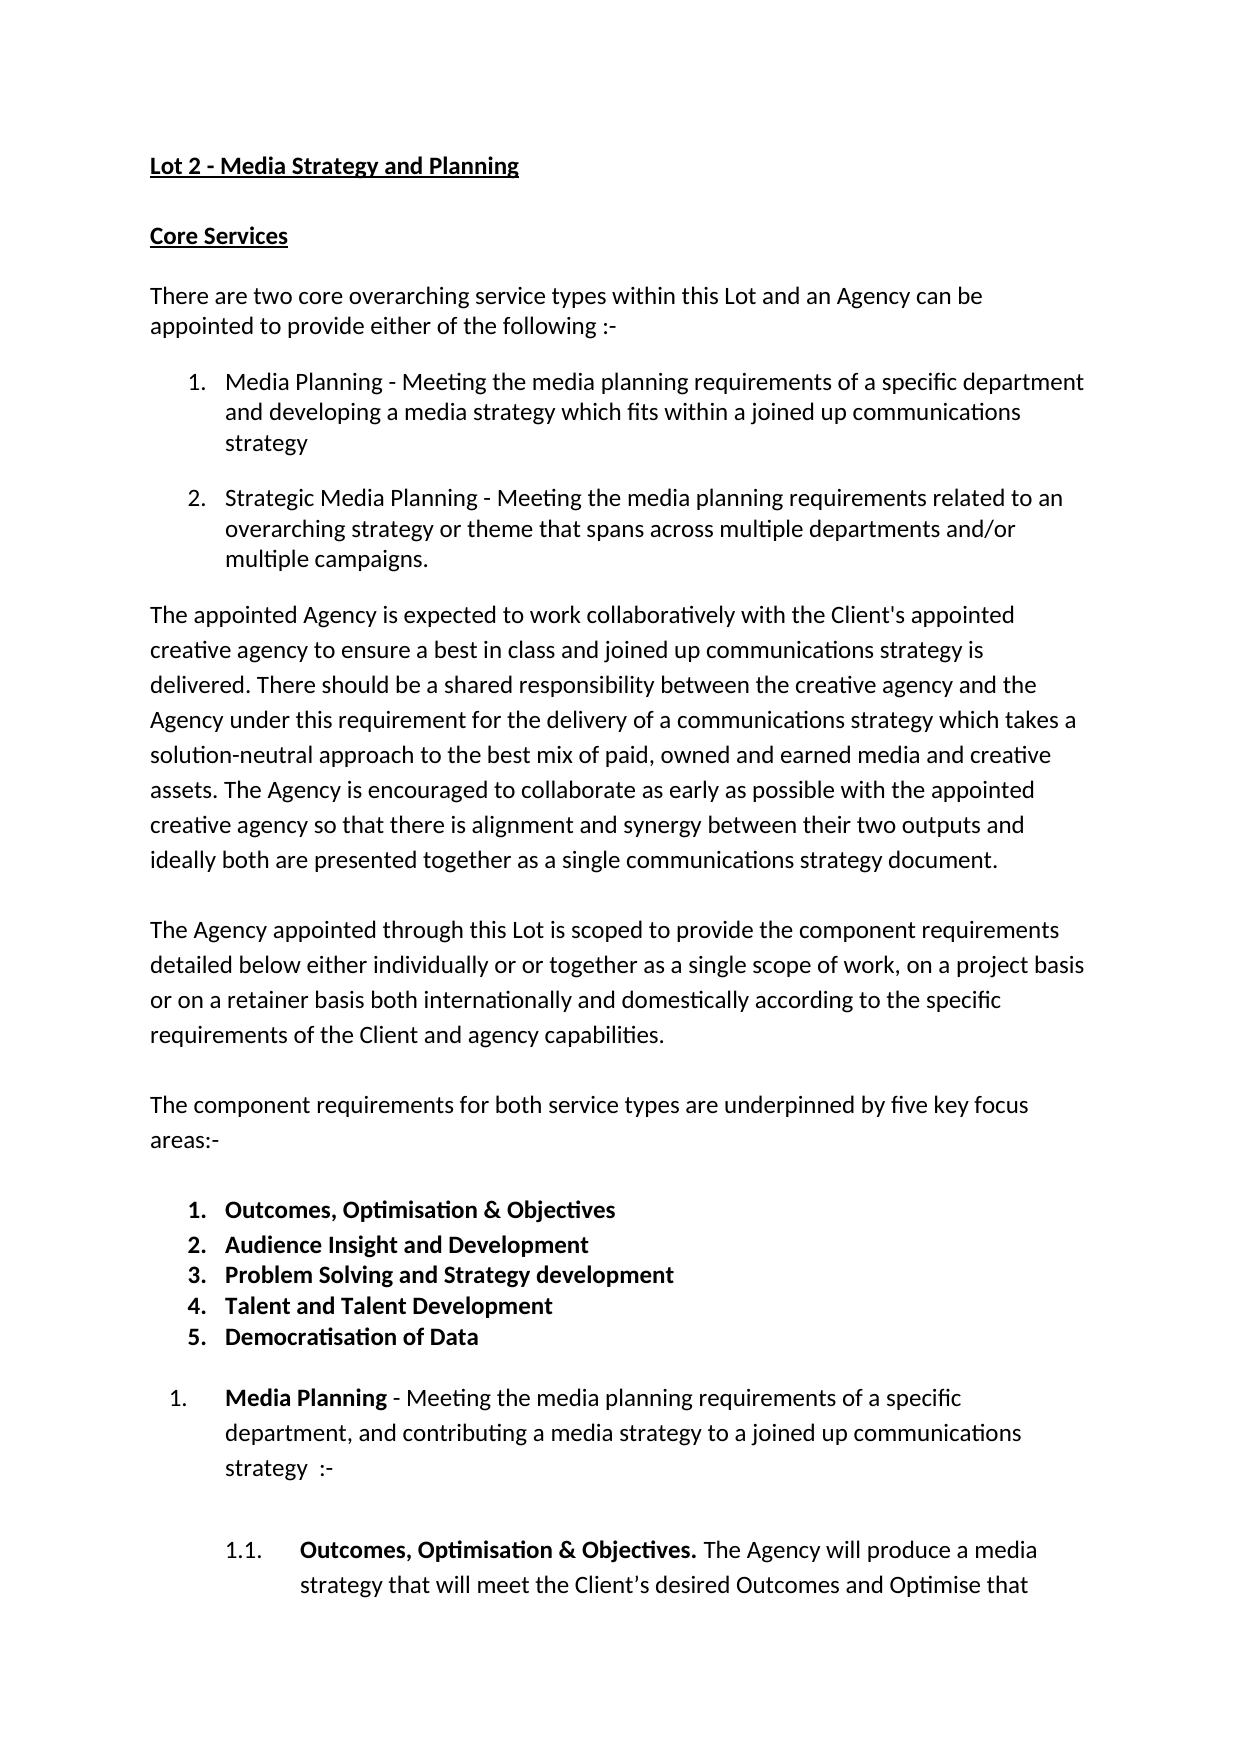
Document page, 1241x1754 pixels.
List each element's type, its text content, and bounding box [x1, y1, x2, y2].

list Media Planning - Meeting the media planning requirements of a specific department, and contributing a media strategy to a joined up communications strategy :- [187, 1382, 1090, 1482]
list Strategic Media Planning - Meeting the media planning requirements related to an overarching strategy or theme that spans across multiple departments and/or multiple campaigns. [187, 483, 1090, 574]
list Talent and Talent Development [187, 1290, 1090, 1321]
text Core Services [150, 220, 1090, 251]
text There are two core overarching service types within this Lot and an Agency can be appointed to provide either of the following :- [150, 280, 1090, 341]
list Outcomes, Optimisation & Objectives [187, 1194, 1090, 1225]
text The Agency appointed through this Lot is scoped to provide the component requirements detailed below either individually or or together as a single scope of work, on a project basis or on a retainer basis both internationally and domestically according to the specific requirements of the Client and agency capabilities. [150, 914, 1090, 1050]
text Lot 2 - Media Strategy and Planning [150, 150, 1090, 181]
list Democratisation of Data [187, 1321, 1090, 1351]
text The appointed Agency is expected to work collaboratively with the Client's appointed creative agency to ensure a best in class and joined up communications strategy is delivered. There should be a shared responsibility between the creative agency and the Agency under this requirement for the delivery of a communications strategy which takes a solution-neutral approach to the best mix of paid, owned and earned media and creative assets. The Agency is encouraged to collaborate as early as possible with the appointed creative agency so that there is alignment and synergy between their two outputs and ideally both are presented together as a single communications strategy document. [150, 599, 1090, 875]
list Problem Solving and Strategy development [187, 1260, 1090, 1290]
list Outcomes, Optimisation & Objectives. The Agency will produce a media strategy that will meet the Client’s desired Outcomes and Optimise that [262, 1534, 1090, 1600]
list Media Planning - Meeting the media planning requirements of a specific department and developing a media strategy which fits within a joined up communications strategy [187, 366, 1090, 458]
list Audience Insight and Development [187, 1229, 1090, 1260]
text The component requirements for both service types are underpinned by five key focus areas:- [150, 1089, 1090, 1155]
